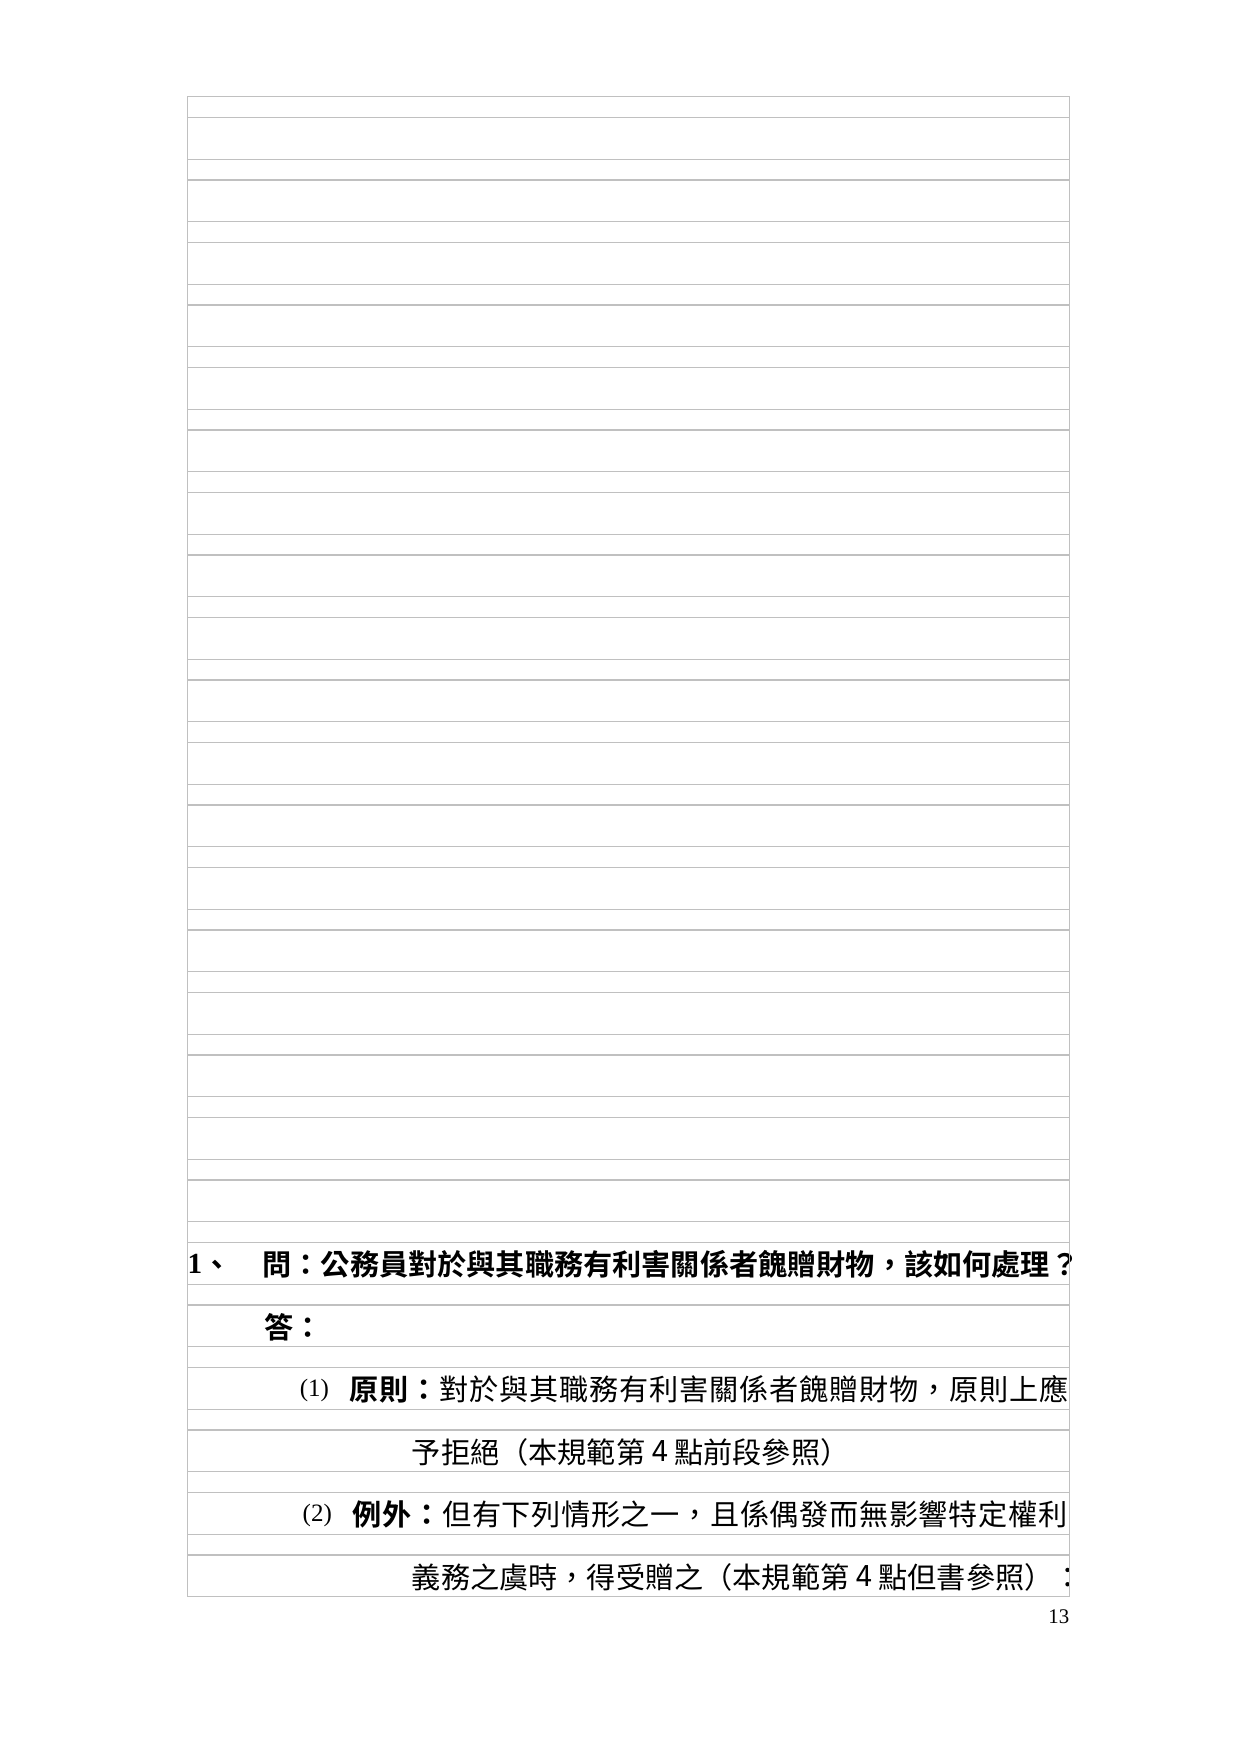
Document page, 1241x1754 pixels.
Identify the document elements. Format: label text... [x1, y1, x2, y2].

list 予拒絕（本規範第4點前段參照） [299, 1431, 1069, 1471]
list 例外：但有下列情形之一，且係偶發而無影響特定權利義務之虞時，得受贈之（本規範第4點但書參照）： [302, 1493, 1069, 1534]
list 例外：但有下列情形之一，且係偶發而無影響特定權利義務之虞時，得受贈之（本規範第4點但書參照）： [302, 1535, 1069, 1554]
list 例外：但有下列情形之一，且係偶發而無影響特定權利義務之虞時，得受贈之（本規範第4點但書參照）： [302, 1556, 1069, 1596]
list 問：公務員對於與其職務有利害關係者餽贈財物，該如何處理？ [188, 1222, 1069, 1242]
text [246, 1285, 1069, 1304]
list [299, 1347, 1069, 1367]
list [299, 1410, 1069, 1429]
text 答： [246, 1306, 1069, 1346]
list 原則：對於與其職務有利害關係者餽贈財物，原則上應 [299, 1368, 1069, 1409]
list 例外：但有下列情形之一，且係偶發而無影響特定權利義務之虞時，得受贈之（本規範第4點但書參照）： [302, 1472, 1069, 1492]
list 問：公務員對於與其職務有利害關係者餽贈財物，該如何處理？ [188, 1243, 1069, 1284]
